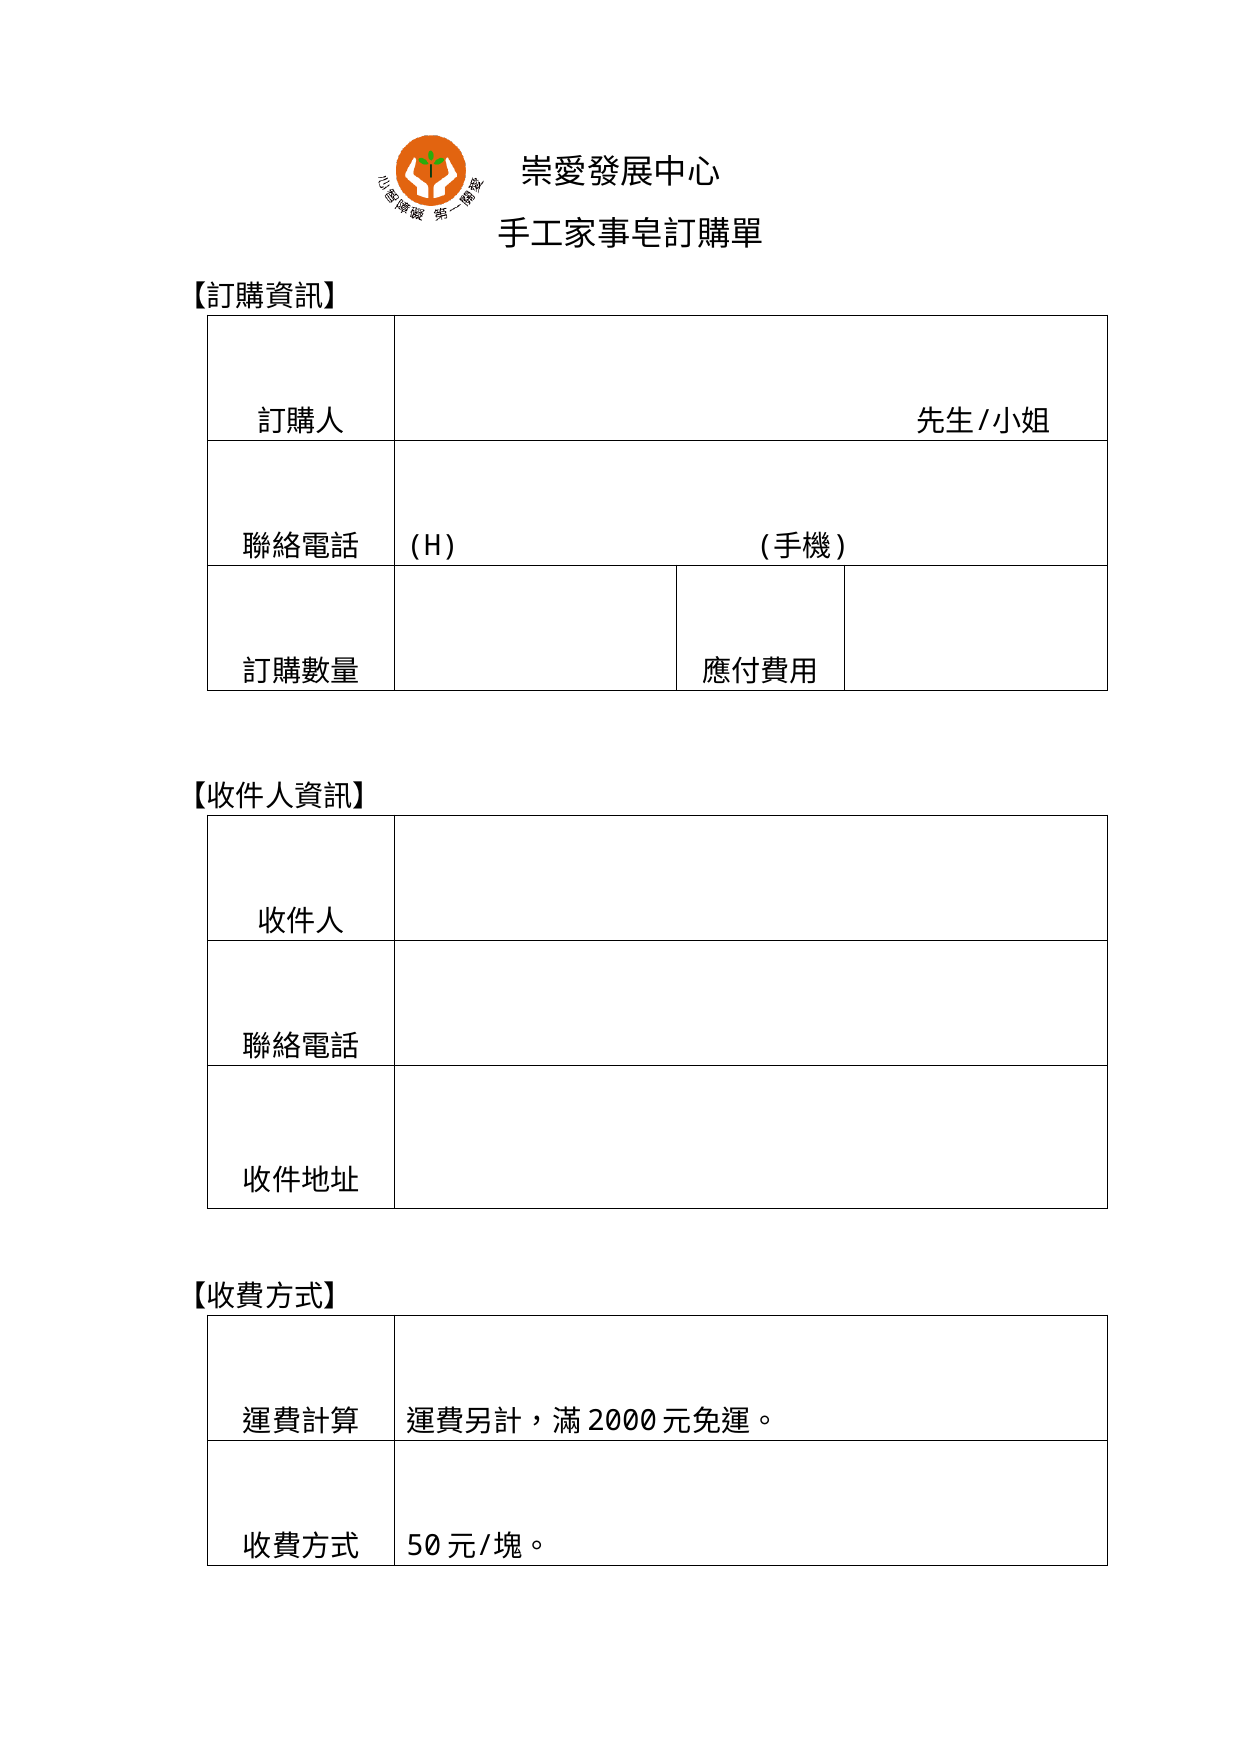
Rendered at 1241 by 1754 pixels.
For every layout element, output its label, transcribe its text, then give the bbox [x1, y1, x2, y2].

table_cell (H) (手機) [395, 441, 1107, 564]
table_header 運費計算 [208, 1316, 394, 1439]
table_cell [395, 941, 1107, 1064]
text 【收件人資訊】 [177, 752, 1063, 814]
table_cell 聯絡電話 [208, 441, 394, 564]
table_header 訂購人 [208, 316, 394, 439]
table_cell 50元/塊。 [395, 1441, 1107, 1564]
table_cell [395, 566, 676, 689]
table_cell [395, 1066, 1107, 1208]
text 崇愛發展中心 [177, 127, 1063, 189]
table_header 先生/小姐 [395, 316, 1107, 439]
table_cell 聯絡電話 [208, 941, 394, 1064]
text 手工家事皂訂購單 [177, 189, 1063, 252]
table_cell [845, 566, 1107, 689]
table_cell 收件地址 [208, 1066, 394, 1208]
text 【訂購資訊】 [177, 252, 1063, 314]
table_cell 收費方式 [208, 1441, 394, 1564]
table_header 運費另計，滿2000元免運。 [395, 1316, 1107, 1439]
table_cell 應付費用 [677, 566, 844, 689]
table_cell 訂購數量 [208, 566, 394, 689]
text 【收費方式】 [177, 1252, 1063, 1314]
table_header 收件人 [208, 816, 394, 939]
table_header [395, 816, 1107, 939]
